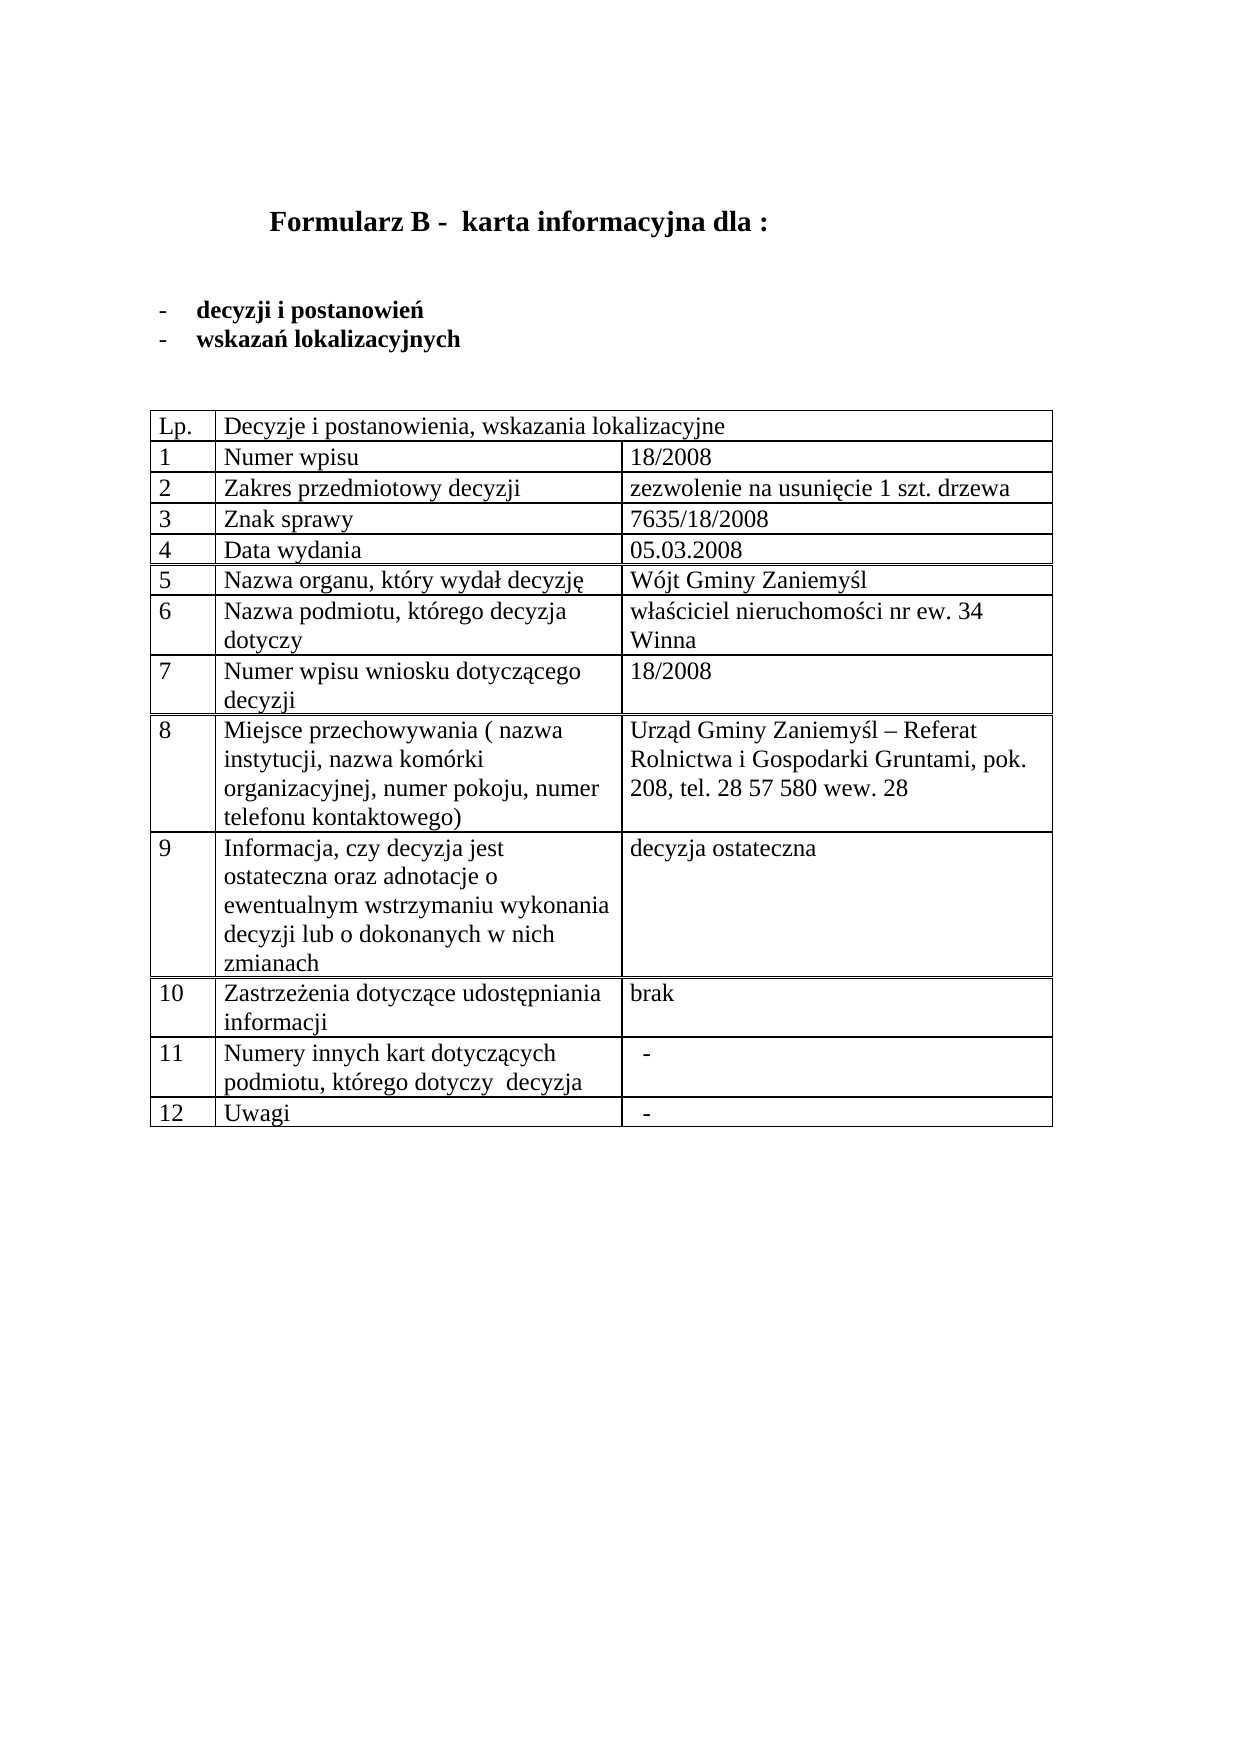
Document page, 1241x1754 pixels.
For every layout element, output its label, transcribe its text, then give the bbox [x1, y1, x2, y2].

table_cell 8 [151, 716, 215, 831]
table_cell Wójt Gminy Zaniemyśl [623, 566, 1052, 594]
table_cell Numery innych kart dotyczących podmiotu, którego dotyczy decyzja [216, 1038, 621, 1096]
table_cell Urząd Gminy Zaniemyśl – Referat Rolnictwa i Gospodarki Gruntami, pok. 208, tel. 28 57 580 wew. 28 [623, 716, 1052, 831]
table_cell 7 [151, 656, 215, 713]
table_cell Uwagi [216, 1098, 621, 1126]
table_cell decyzja ostateczna [623, 833, 1052, 976]
list wskazań lokalizacyjnych [159, 324, 1122, 353]
table_cell Numer wpisu wniosku dotyczącego decyzji [216, 656, 621, 713]
table_cell Zakres przedmiotowy decyzji [216, 473, 621, 502]
table_cell 12 [151, 1098, 215, 1126]
table_cell 18/2008 [623, 442, 1052, 471]
table_cell 2 [151, 473, 215, 502]
table_cell 5 [151, 566, 215, 594]
table_cell 05.03.2008 [623, 535, 1052, 563]
table_cell 7635/18/2008 [623, 504, 1052, 533]
table_cell Nazwa organu, który wydał decyzję [216, 566, 621, 594]
text Formularz B - karta informacyjna dla : [118, 204, 1122, 238]
table_cell - [623, 1098, 1052, 1126]
table_cell Znak sprawy [216, 504, 621, 533]
table_cell właściciel nieruchomości nr ew. 34 Winna [623, 596, 1052, 654]
table_header Decyzje i postanowienia, wskazania lokalizacyjne [216, 411, 1052, 440]
table_cell 6 [151, 596, 215, 654]
table_cell brak [623, 979, 1052, 1036]
table_cell zezwolenie na usunięcie 1 szt. drzewa [623, 473, 1052, 502]
table_cell Miejsce przechowywania ( nazwa instytucji, nazwa komórki organizacyjnej, numer pokoju, numer telefonu kontaktowego) [216, 716, 621, 831]
list decyzji i postanowień [159, 295, 1122, 324]
table_cell 1 [151, 442, 215, 471]
table_cell Data wydania [216, 535, 621, 563]
table_cell Nazwa podmiotu, którego decyzja dotyczy [216, 596, 621, 654]
table_cell 10 [151, 979, 215, 1036]
table_cell Numer wpisu [216, 442, 621, 471]
table_cell Informacja, czy decyzja jest ostateczna oraz adnotacje o ewentualnym wstrzymaniu wykonania decyzji lub o dokonanych w nich zmianach [216, 833, 621, 976]
table_cell - [623, 1038, 1052, 1096]
table_cell 11 [151, 1038, 215, 1096]
table_cell 4 [151, 535, 215, 563]
table_cell 18/2008 [623, 656, 1052, 713]
table_cell 9 [151, 833, 215, 976]
table_cell 3 [151, 504, 215, 533]
table_header Lp. [151, 411, 215, 440]
table_cell Zastrzeżenia dotyczące udostępniania informacji [216, 979, 621, 1036]
